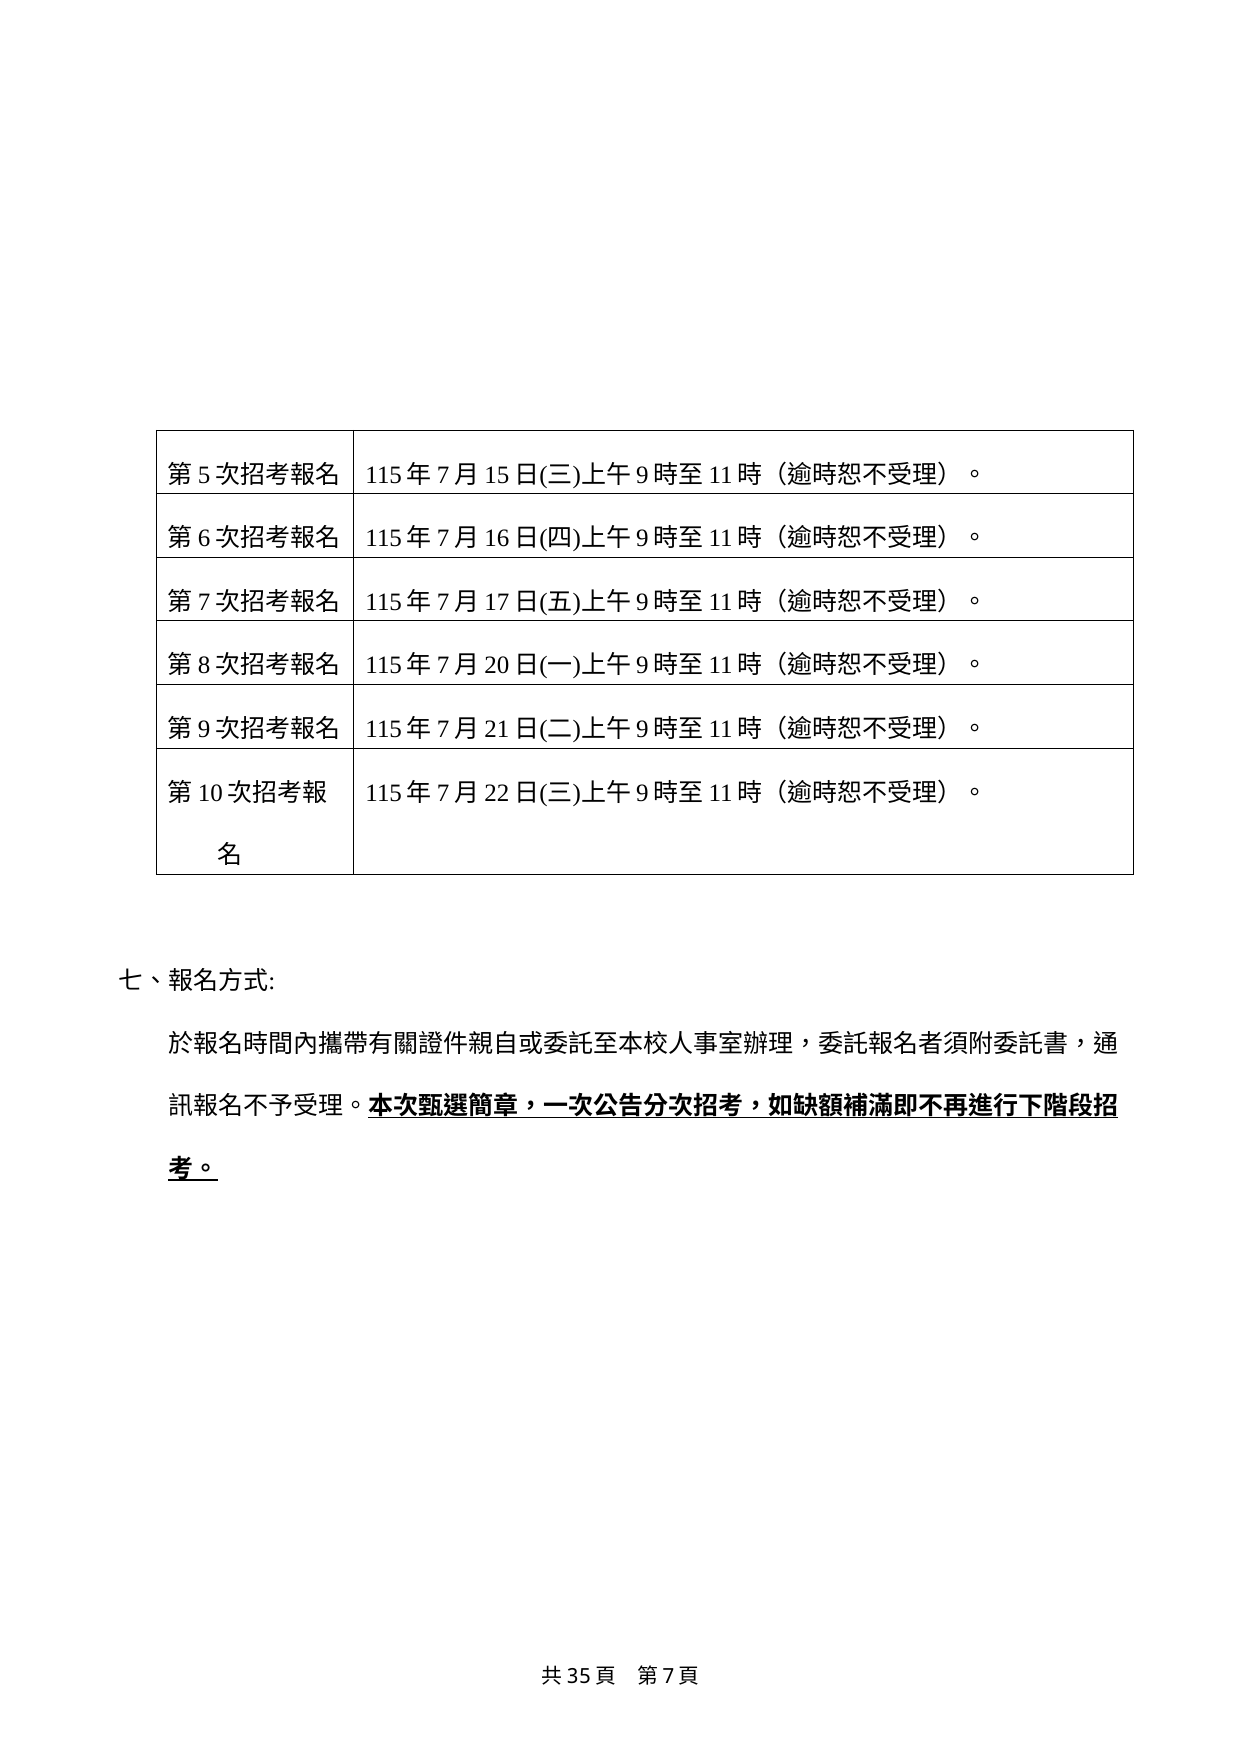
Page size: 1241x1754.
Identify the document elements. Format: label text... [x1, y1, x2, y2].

text 七、報名方式: [118, 937, 1122, 999]
table_cell 第10次招考報名 [157, 749, 353, 873]
table_cell 115年7月20日(一)上午9時至11時（逾時恕不受理）。 [354, 621, 1133, 684]
table_cell 115年7月21日(二)上午9時至11時（逾時恕不受理）。 [354, 685, 1133, 747]
table_cell 115年7月16日(四)上午9時至11時（逾時恕不受理）。 [354, 494, 1133, 557]
table_cell 第8次招考報名 [157, 621, 353, 684]
table_cell 第7次招考報名 [157, 558, 353, 620]
table_cell 第5次招考報名 [157, 431, 353, 493]
text 於報名時間內攜帶有關證件親自或委託至本校人事室辦理，委託報名者須附委託書，通訊報名不予受理。本次甄選簡章，一次公告分次招考，如缺額補滿即不再進行下階段招考。 [168, 999, 1122, 1187]
table_cell 115年7月17日(五)上午9時至11時（逾時恕不受理）。 [354, 558, 1133, 620]
table_cell 第9次招考報名 [157, 685, 353, 747]
table_cell 115年7月15日(三)上午9時至11時（逾時恕不受理）。 [354, 431, 1133, 493]
table_cell 115年7月22日(三)上午9時至11時（逾時恕不受理）。 [354, 749, 1133, 873]
table_cell 第6次招考報名 [157, 494, 353, 557]
